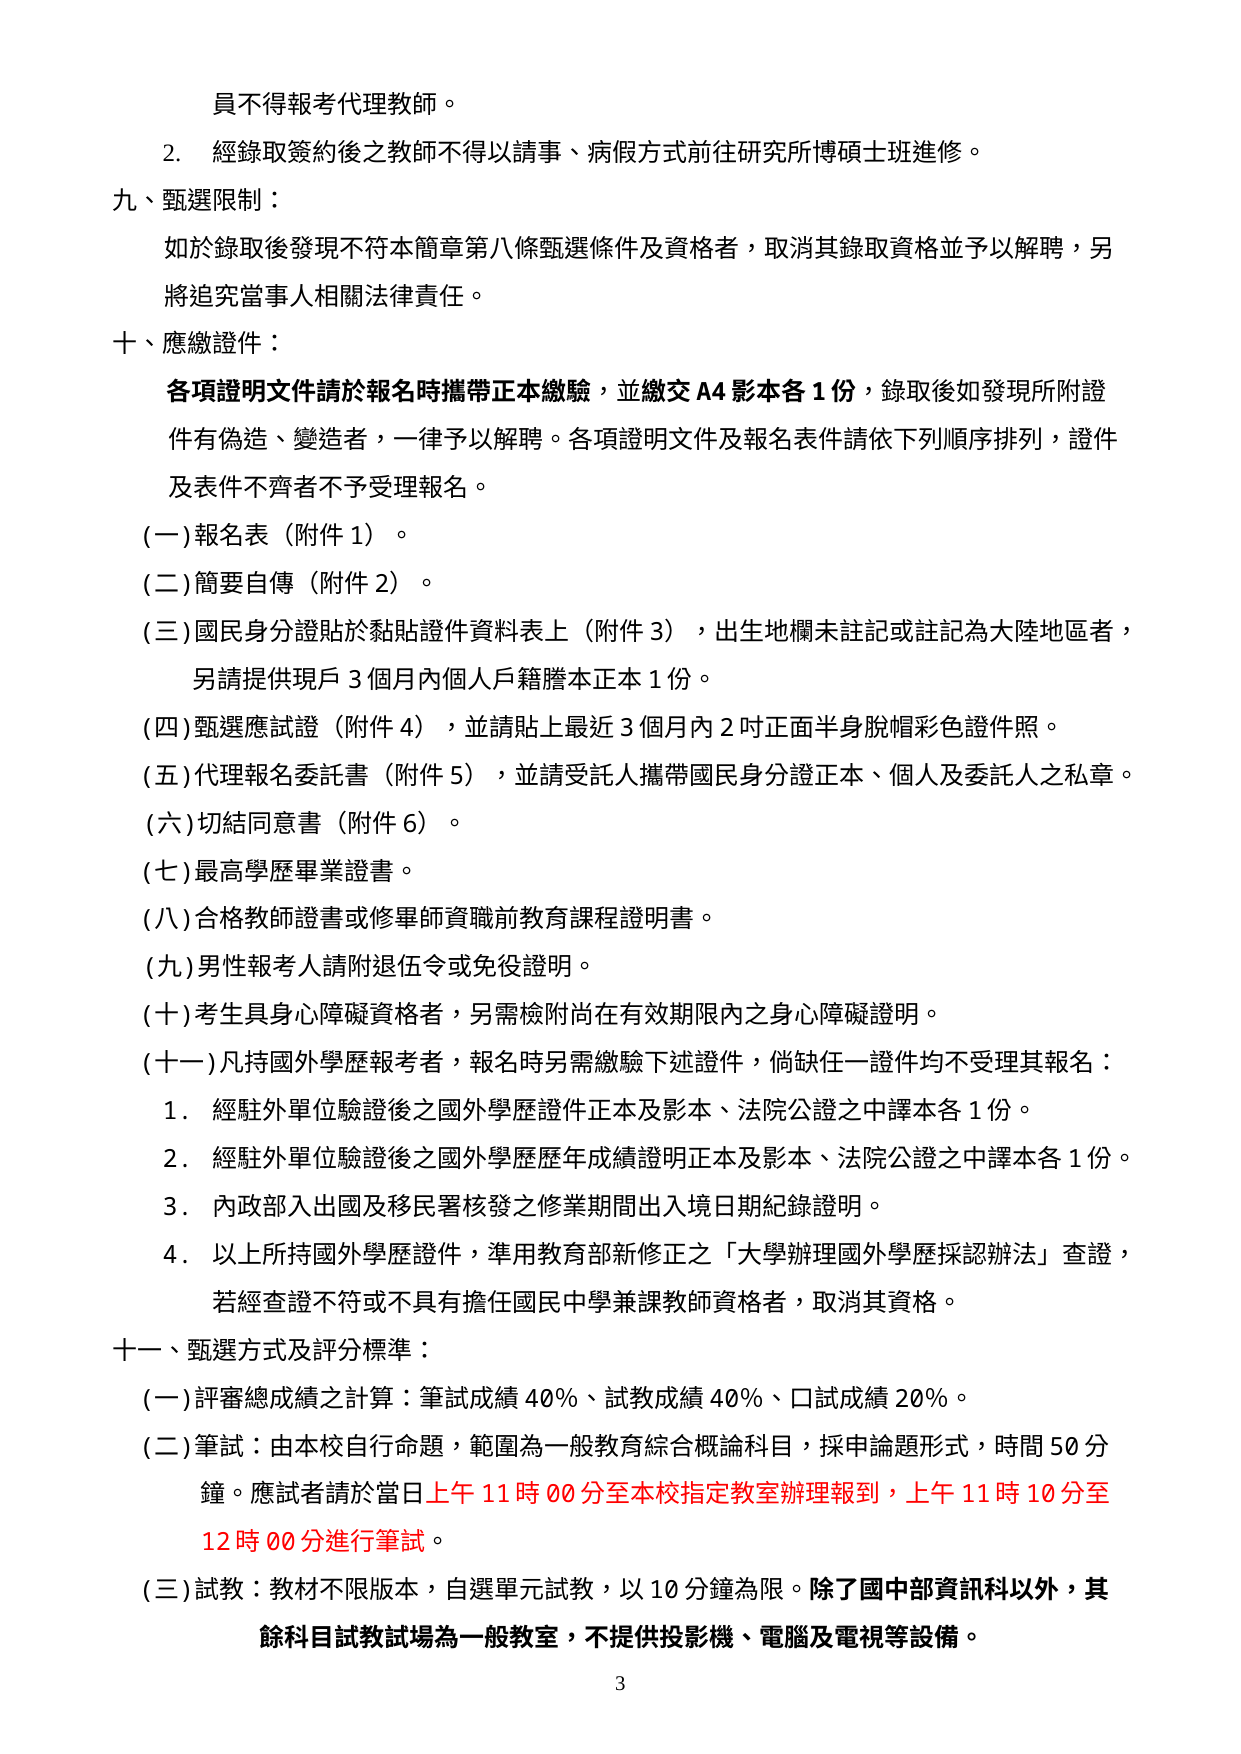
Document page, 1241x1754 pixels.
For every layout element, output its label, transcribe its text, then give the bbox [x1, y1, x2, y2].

text 各項證明文件請於報名時攜帶正本繳驗，並繳交A4影本各1份，錄取後如發現所附證件有偽造、變造者，一律予以解聘。各項證明文件及報名表件請依下列順序排列，證件及表件不齊者不予受理報名。 [166, 362, 1128, 506]
text (三)國民身分證貼於黏貼證件資料表上（附件3），出生地欄未註記或註記為大陸地區者，另請提供現戶3個月內個人戶籍謄本正本1份。 [139, 602, 1128, 698]
list 員不得報考代理教師。 [162, 75, 1128, 123]
text 九、甄選限制： [112, 171, 1128, 219]
text (六)切結同意書（附件6）。 [112, 794, 1128, 842]
list 以上所持國外學歷證件，準用教育部新修正之「大學辦理國外學歷採認辦法」查證，若經查證不符或不具有擔任國民中學兼課教師資格者，取消其資格。 [162, 1225, 1128, 1321]
text (一)評審總成績之計算：筆試成績40％、試教成績40％、口試成績20％。 [139, 1369, 1128, 1417]
text 十一、甄選方式及評分標準： [112, 1321, 1128, 1369]
text (九)男性報考人請附退伍令或免役證明。 [127, 937, 1128, 985]
text 如於錄取後發現不符本簡章第八條甄選條件及資格者，取消其錄取資格並予以解聘，另將追究當事人相關法律責任。 [164, 219, 1128, 314]
text (二)簡要自傳（附件2）。 [139, 554, 1128, 602]
text (三)試教：教材不限版本，自選單元試教，以10分鐘為限。除了國中部資訊科以外，其餘科目試教試場為一般教室，不提供投影機、電腦及電視等設備。 [139, 1560, 1128, 1656]
text (一)報名表（附件1）。 [139, 506, 1128, 554]
text (四)甄選應試證（附件4），並請貼上最近3個月內2吋正面半身脫帽彩色證件照。 [139, 698, 1128, 746]
text (五)代理報名委託書（附件5），並請受託人攜帶國民身分證正本、個人及委託人之私章。 [139, 746, 1128, 794]
text (十)考生具身心障礙資格者，另需檢附尚在有效期限內之身心障礙證明。 [139, 985, 1128, 1033]
text (八)合格教師證書或修畢師資職前教育課程證明書。 [139, 889, 1128, 937]
list 經錄取簽約後之教師不得以請事、病假方式前往研究所博碩士班進修。 [162, 123, 1128, 171]
text (七)最高學歷畢業證書。 [139, 842, 1128, 889]
list 內政部入出國及移民署核發之修業期間出入境日期紀錄證明。 [162, 1177, 1128, 1225]
text (二)筆試：由本校自行命題，範圍為一般教育綜合概論科目，採申論題形式，時間50分鐘。應試者請於當日上午11時00分至本校指定教室辦理報到，上午11時10分至12時00分進行筆試。 [139, 1417, 1128, 1560]
list 經駐外單位驗證後之國外學歷證件正本及影本、法院公證之中譯本各1份。 [162, 1081, 1128, 1129]
text 十、應繳證件： [112, 314, 1128, 362]
text (十一)凡持國外學歷報考者，報名時另需繳驗下述證件，倘缺任一證件均不受理其報名： [139, 1033, 1128, 1081]
list 經駐外單位驗證後之國外學歷歷年成績證明正本及影本、法院公證之中譯本各1份。 [162, 1129, 1128, 1177]
